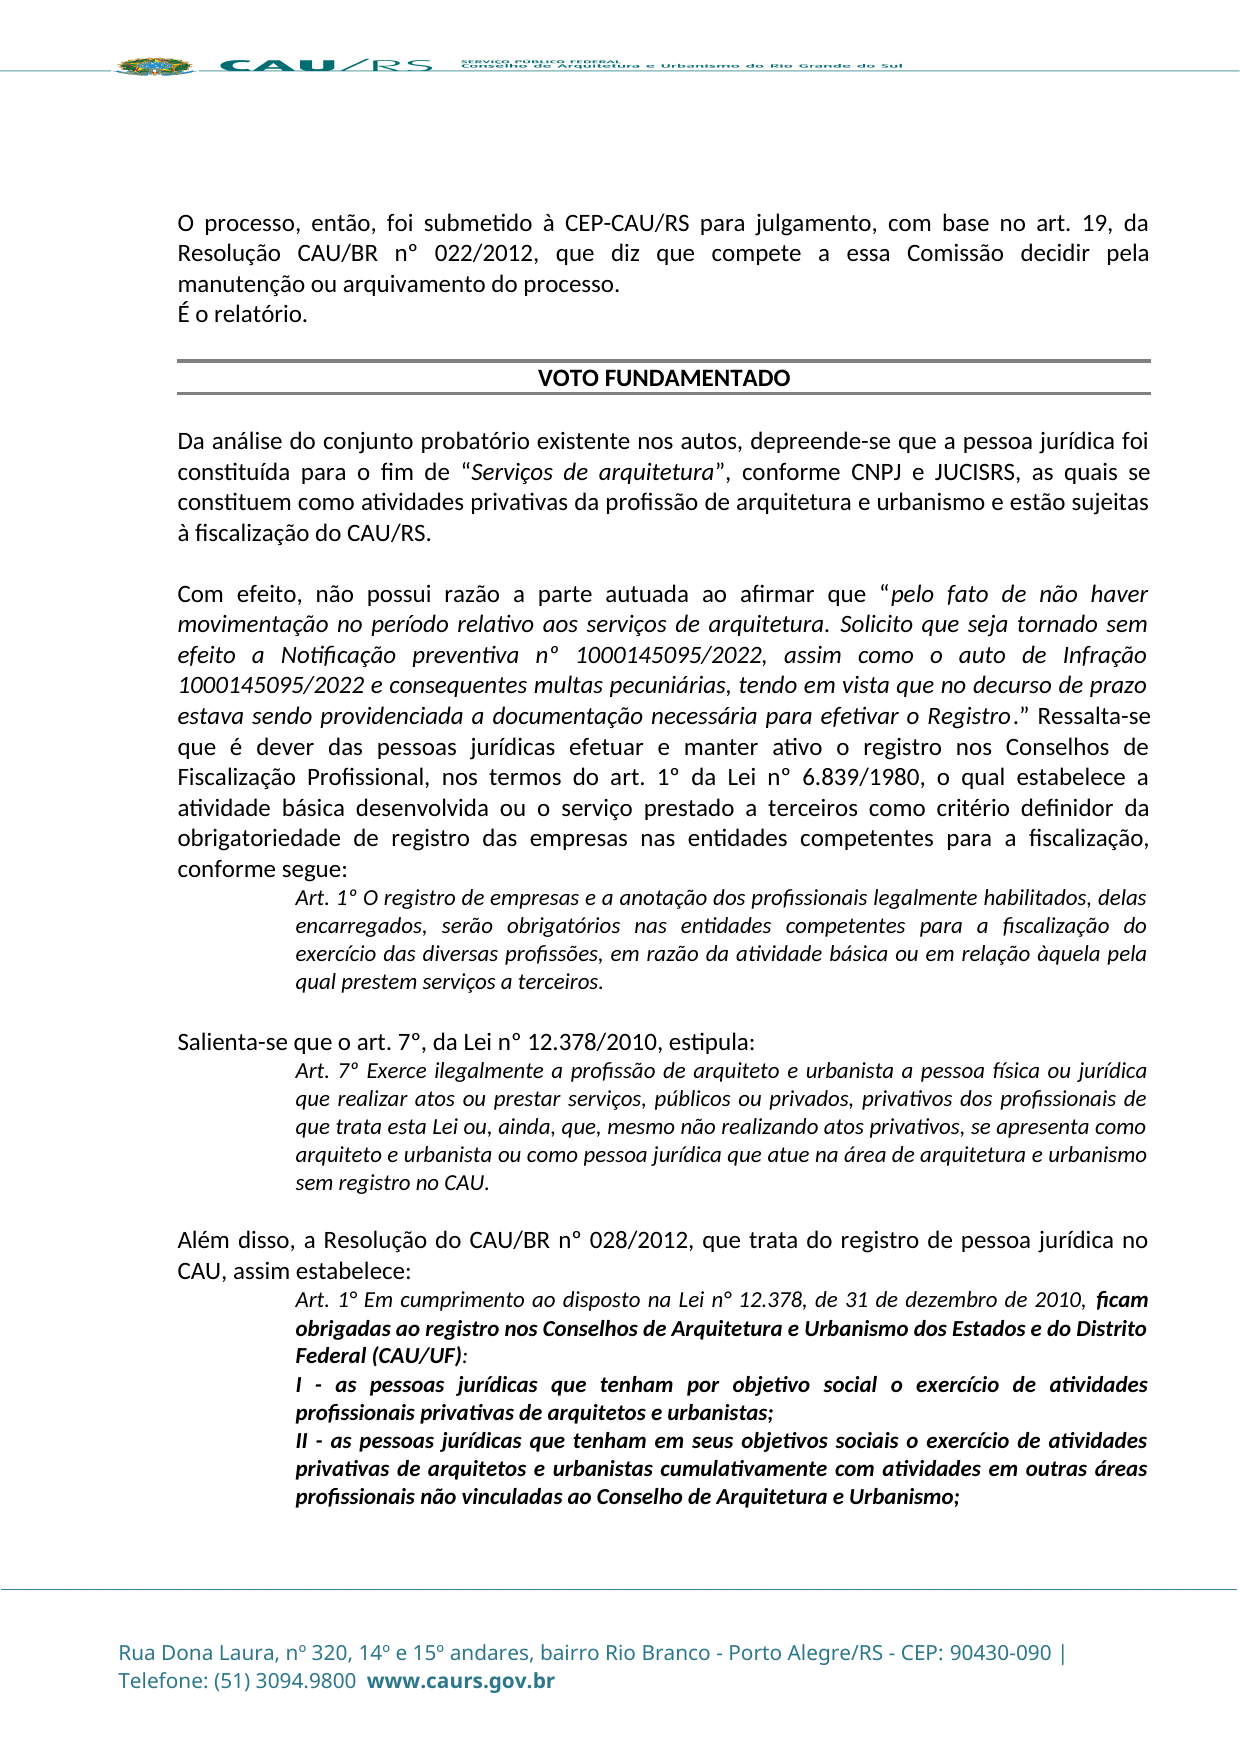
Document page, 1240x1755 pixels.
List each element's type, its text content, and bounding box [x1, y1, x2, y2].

text É o relatório. [177, 298, 1151, 329]
text Salienta-se que o art. 7º, da Lei nº 12.378/2010, estipula: [177, 1026, 1151, 1056]
text II - as pessoas jurídicas que tenham em seus objetivos sociais o exercício de atividades privativas de arquitetos e urbanistas cumulativamente com atividades em outras áreas profissionais não vinculadas ao Conselho de Arquitetura e Urbanismo; [295, 1426, 1151, 1510]
text Da análise do conjunto probatório existente nos autos, depreende-se que a pessoa jurídica foi constituída para o fim de “Serviços de arquitetura”, conforme CNPJ e JUCISRS, as quais se constituem como atividades privativas da profissão de arquitetura e urbanismo e estão sujeitas à fiscalização do CAU/RS. [177, 426, 1151, 548]
text Com efeito, não possui razão a parte autuada ao afirmar que “pelo fato de não haver movimentação no período relativo aos serviços de arquitetura. Solicito que seja tornado sem efeito a Notificação preventiva nº 1000145095/2022, assim como o auto de Infração 1000145095/2022 e consequentes multas pecuniárias, tendo em vista que no decurso de prazo estava sendo providenciada a documentação necessária para efetivar o Registro.” Ressalta-se que é dever das pessoas jurídicas efetuar e manter ativo o registro nos Conselhos de Fiscalização Profissional, nos termos do art. 1º da Lei nº 6.839/1980, o qual estabelece a atividade básica desenvolvida ou o serviço prestado a terceiros como critério definidor da obrigatoriedade de registro das empresas nas entidades competentes para a fiscalização, conforme segue: [177, 578, 1151, 883]
text Art. 1° Em cumprimento ao disposto na Lei n° 12.378, de 31 de dezembro de 2010, ficam obrigadas ao registro nos Conselhos de Arquitetura e Urbanismo dos Estados e do Distrito Federal (CAU/UF): [295, 1286, 1151, 1370]
text Art. 7º Exerce ilegalmente a profissão de arquiteto e urbanista a pessoa física ou jurídica que realizar atos ou prestar serviços, públicos ou privados, privativos dos profissionais de que trata esta Lei ou, ainda, que, mesmo não realizando atos privativos, se apresenta como arquiteto e urbanista ou como pessoa jurídica que atue na área de arquitetura e urbanismo sem registro no CAU. [295, 1056, 1151, 1197]
text O processo, então, foi submetido à CEP-CAU/RS para julgamento, com base no art. 19, da Resolução CAU/BR nº 022/2012, que diz que compete a essa Comissão decidir pela manutenção ou arquivamento do processo. [177, 207, 1151, 298]
table_header VOTO FUNDAMENTADO [177, 363, 1151, 392]
text I - as pessoas jurídicas que tenham por objetivo social o exercício de atividades profissionais privativas de arquitetos e urbanistas; [295, 1370, 1151, 1426]
text Além disso, a Resolução do CAU/BR nº 028/2012, que trata do registro de pessoa jurídica no CAU, assim estabelece: [177, 1224, 1151, 1286]
text Art. 1º O registro de empresas e a anotação dos profissionais legalmente habilitados, delas encarregados, serão obrigatórios nas entidades competentes para a fiscalização do exercício das diversas profissões, em razão da atividade básica ou em relação àquela pela qual prestem serviços a terceiros. [295, 883, 1151, 995]
